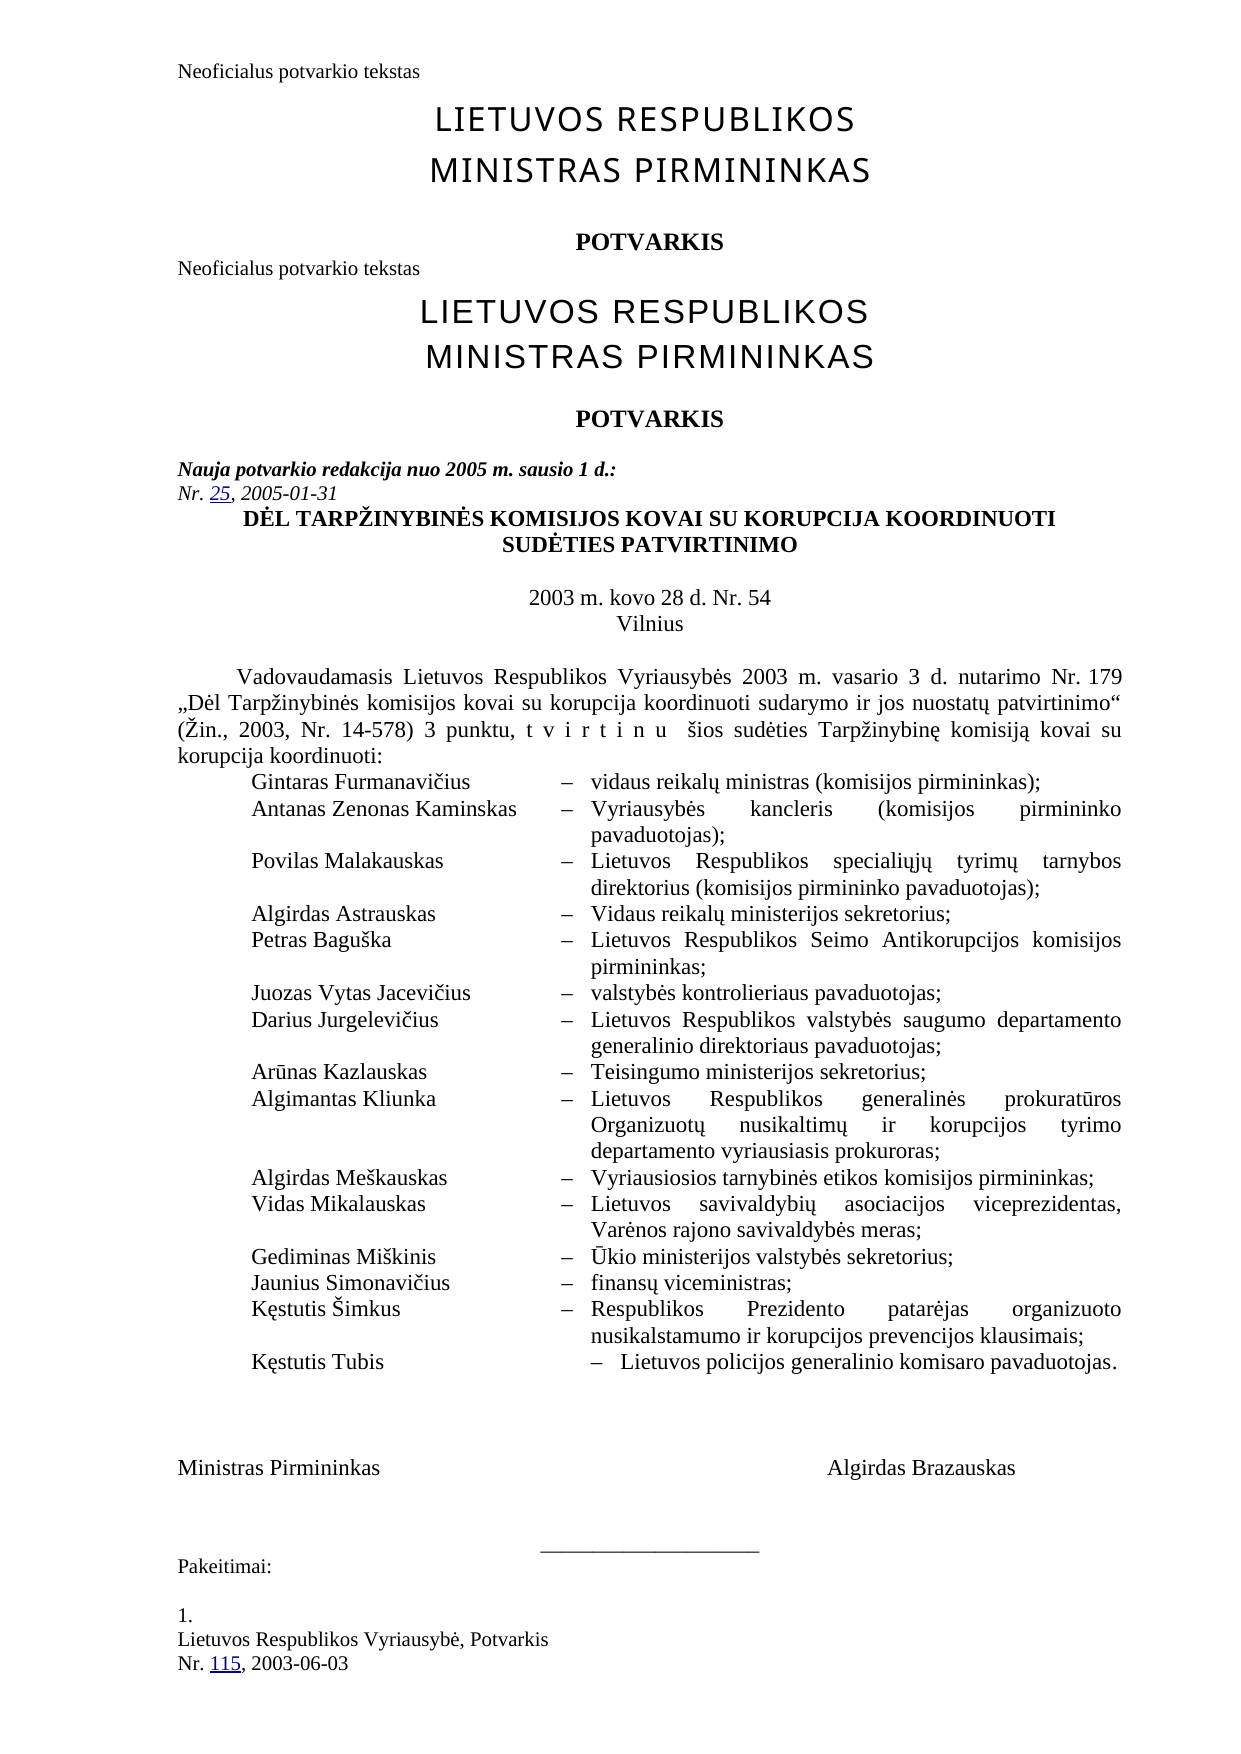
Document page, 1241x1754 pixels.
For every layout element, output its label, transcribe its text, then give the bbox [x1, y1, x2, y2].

text Nr. 115, 2003-06-03 [177, 1651, 1122, 1675]
subtitle POTVARKIS [177, 404, 1122, 433]
text Jaunius Simonavičius – finansų viceministras; [251, 1269, 1122, 1296]
text Juozas Vytas Jacevičius – valstybės kontrolieriaus pavaduotojas; [251, 979, 1122, 1006]
text Povilas Malakauskas – Lietuvos Respublikos specialiųjų tyrimų tarnybos direktorius (komisijos pirmininko pavaduotojas); [251, 847, 1122, 900]
text Algirdas Meškauskas – Vyriausiosios tarnybinės etikos komisijos pirmininkas; [251, 1164, 1122, 1190]
text Gintaras Furmanavičius – vidaus reikalų ministras (komisijos pirmininkas); [251, 768, 1122, 795]
text Algimantas Kliunka – Lietuvos Respublikos generalinės prokuratūros Organizuotų nusikaltimų ir korupcijos tyrimo departamento vyriausiasis prokuroras; [251, 1085, 1122, 1164]
text Vilnius [177, 610, 1122, 637]
subtitle DĖL tarpžinybinės komisijos kovai su korupcija koordinuoti sudėties patvirtinimo [207, 505, 1093, 558]
text Ministras Pirmininkas Algirdas Brazauskas [177, 1454, 1122, 1480]
text Antanas Zenonas Kaminskas – Vyriausybės kancleris (komisijos pirmininko pavaduotojas); [251, 795, 1122, 847]
text Kęstutis Tubis – Lietuvos policijos generalinio komisaro pavaduotojas. [251, 1348, 1122, 1374]
text Vadovaudamasis Lietuvos Respublikos Vyriausybės 2003 m. vasario 3 d. nutarimo Nr. 179 „Dėl Tarpžinybinės komisijos kovai su korupcija koordinuoti sudarymo ir jos nuostatų patvirtinimo“ (Žin., 2003, Nr. 14-578) 3 punktu, tvirtinu šios sudėties Tarpžinybinę komisiją kovai su korupcija koordinuoti: [177, 663, 1122, 768]
subtitle MINISTRAS PIRMININKAS [177, 337, 1122, 375]
text Petras Baguška – Lietuvos Respublikos Seimo Antikorupcijos komisijos pirmininkas; [251, 927, 1122, 979]
text Gediminas Miškinis – Ūkio ministerijos valstybės sekretorius; [251, 1243, 1122, 1269]
text Lietuvos Respublikos Vyriausybė, Potvarkis [177, 1627, 1122, 1651]
text Vidas Mikalauskas – Lietuvos savivaldybių asociacijos viceprezidentas, Varėnos rajono savivaldybės meras; [251, 1190, 1122, 1243]
text 2003 m. kovo 28 d. Nr. 54 [177, 584, 1122, 610]
text Pakeitimai: [177, 1554, 1122, 1578]
subtitle Nauja potvarkio redakcija nuo 2005 m. sausio 1 d.: [177, 457, 1122, 481]
text Kęstutis Šimkus – Respublikos Prezidento patarėjas organizuoto nusikalstamumo ir korupcijos prevencijos klausimais; [251, 1296, 1122, 1348]
text Neoficialus potvarkio tekstas [177, 256, 1122, 279]
text Nr. 25, 2005-01-31 [177, 481, 1122, 505]
text 1. [177, 1603, 1122, 1627]
text Algirdas Astrauskas – Vidaus reikalų ministerijos sekretorius; [251, 900, 1122, 927]
text Arūnas Kazlauskas – Teisingumo ministerijos sekretorius; [251, 1058, 1122, 1085]
text _____________________ [177, 1530, 1122, 1554]
text Darius Jurgelevičius – Lietuvos Respublikos valstybės saugumo departamento generalinio direktoriaus pavaduotojas; [251, 1006, 1122, 1058]
subtitle LIETUVOS RESPUBLIKOS [177, 292, 1122, 331]
